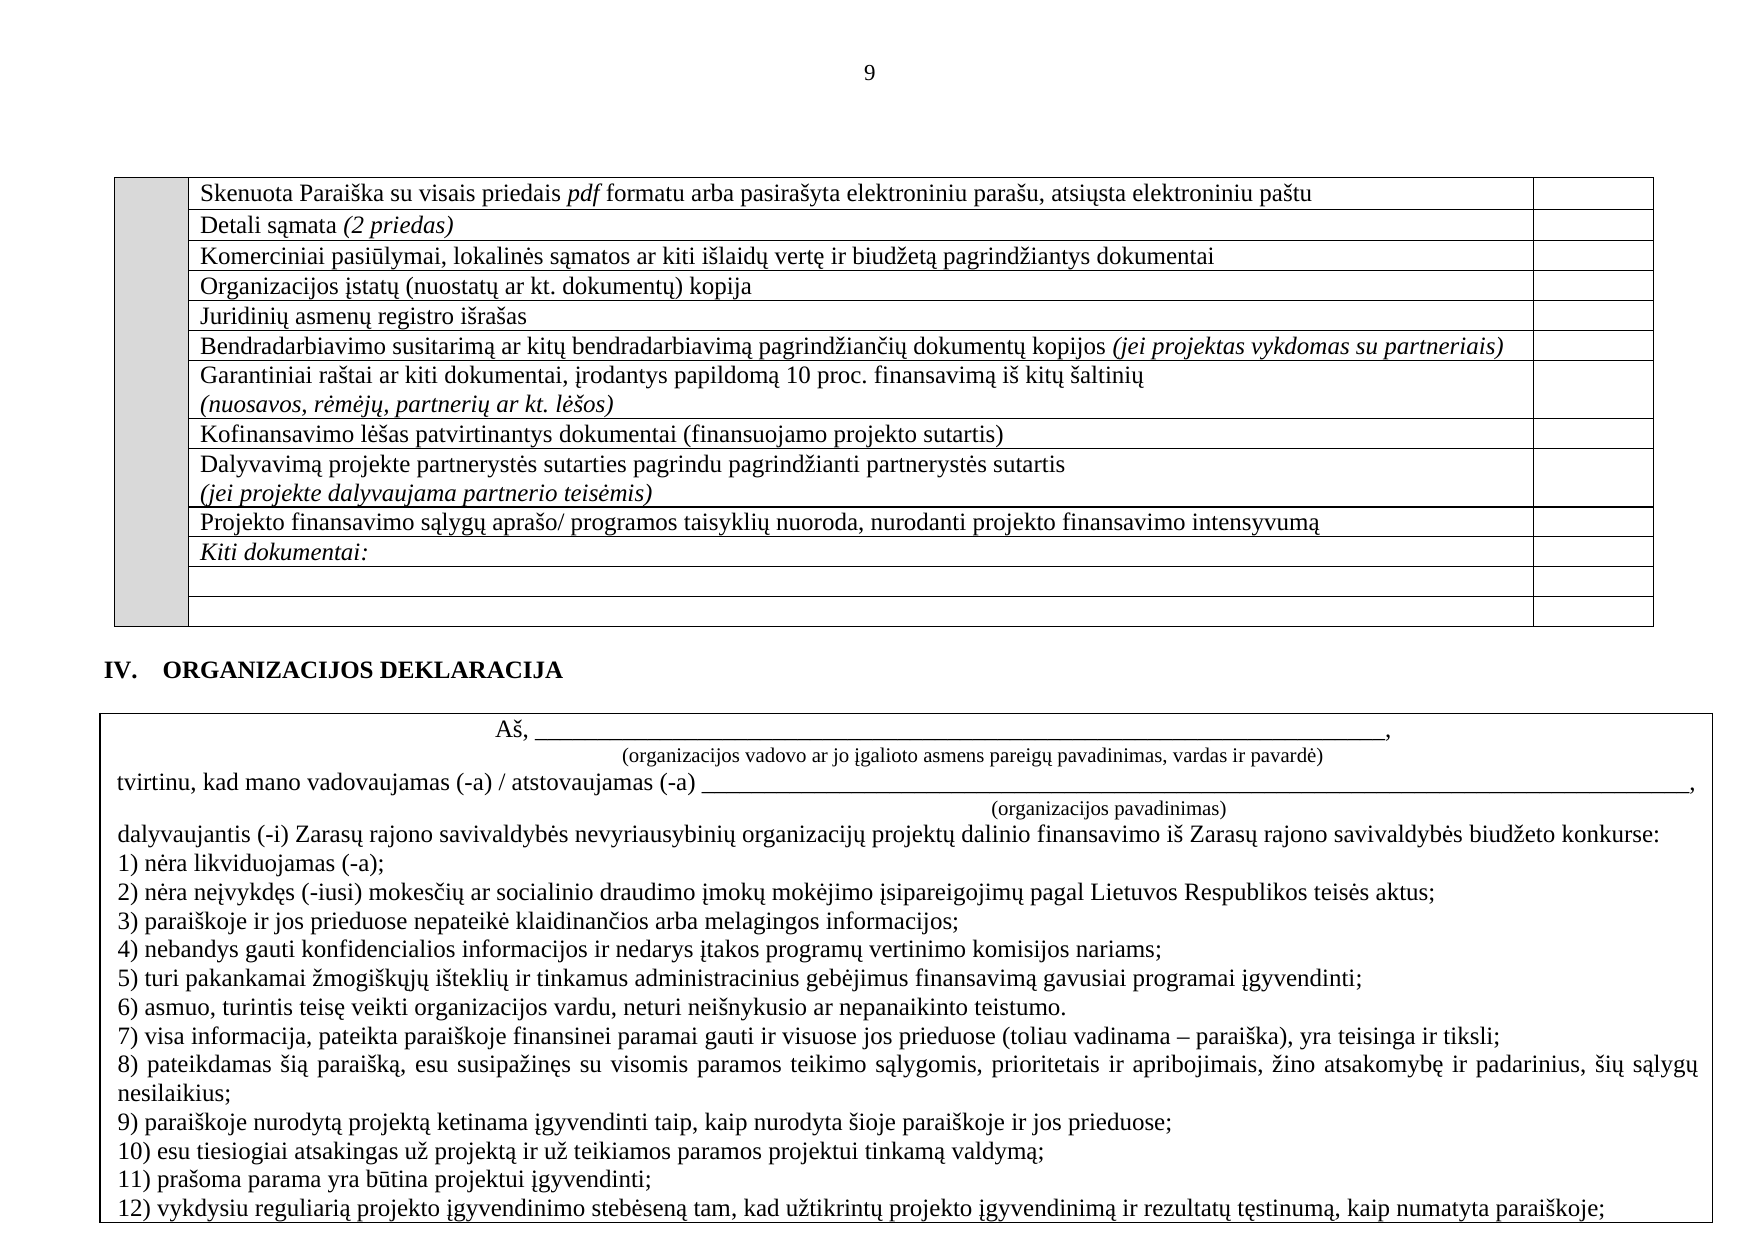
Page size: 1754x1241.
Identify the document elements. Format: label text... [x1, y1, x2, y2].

table_cell [1534, 301, 1653, 330]
table_cell [189, 567, 1533, 596]
table_cell [1534, 210, 1653, 240]
table_cell [115, 178, 188, 626]
table_cell [1534, 271, 1653, 300]
table_cell Detali sąmata (2 priedas) [189, 210, 1533, 240]
table_cell Dalyvavimą projekte partnerystės sutarties pagrindu pagrindžianti partnerystės sutartis (jei projekte dalyvaujama partnerio teisėmis) [189, 449, 1533, 506]
table_cell Garantiniai raštai ar kiti dokumentai, įrodantys papildomą 10 proc. finansavimą iš kitų šaltinių (nuosavos, rėmėjų, partnerių ar kt. lėšos) [189, 361, 1533, 418]
table_cell [1534, 419, 1653, 448]
table_cell Kiti dokumentai: [189, 537, 1533, 566]
table_cell [1534, 241, 1653, 270]
table_cell [1534, 449, 1653, 506]
table_cell Projekto finansavimo sąlygų aprašo/ programos taisyklių nuoroda, nurodanti projekto finansavimo intensyvumą [189, 508, 1533, 536]
table_cell Kofinansavimo lėšas patvirtinantys dokumentai (finansuojamo projekto sutartis) [189, 419, 1533, 448]
text IV. ORGANIZACIJOS DEKLARACIJA [103, 655, 1636, 684]
table_cell [1534, 178, 1653, 209]
table_cell [1534, 331, 1653, 359]
table_cell Juridinių asmenų registro išrašas [189, 301, 1533, 330]
table_cell [1534, 508, 1653, 536]
table_cell [1534, 537, 1653, 566]
table_cell Skenuota Paraiška su visais priedais pdf formatu arba pasirašyta elektroniniu parašu, atsiųsta elektroniniu paštu [189, 178, 1533, 209]
table_cell [1534, 361, 1653, 418]
table_cell Bendradarbiavimo susitarimą ar kitų bendradarbiavimą pagrindžiančių dokumentų kopijos (jei projektas vykdomas su partneriais) [189, 331, 1533, 359]
table_cell Organizacijos įstatų (nuostatų ar kt. dokumentų) kopija [189, 271, 1533, 300]
table_cell [1534, 597, 1653, 626]
table_cell [1534, 567, 1653, 596]
table_header Aš, ____________________________________________________________________, (organizacijos vadovo ar jo įgalioto asmens pareigų pavadinimas, vardas ir pavardė) tvirtinu, kad mano vadovaujamas (-a) / atstovaujamas (-a) _______________________________________________________________________________, (organizacijos pavadinimas) dalyvaujantis (-i) Zarasų rajono savivaldybės nevyriausybinių organizacijų projektų dalinio finansavimo iš Zarasų rajono savivaldybės biudžeto konkurse: 1) nėra likviduojamas (-a); 2) nėra neįvykdęs (-iusi) mokesčių ar socialinio draudimo įmokų mokėjimo įsipareigojimų pagal Lietuvos Respublikos teisės aktus; 3) paraiškoje ir jos prieduose nepateikė klaidinančios arba melagingos informacijos; 4) nebandys gauti konfidencialios informacijos ir nedarys įtakos programų vertinimo komisijos nariams; 5) turi pakankamai žmogiškųjų išteklių ir tinkamus administracinius gebėjimus finansavimą gavusiai programai įgyvendinti; 6) asmuo, turintis teisę veikti organizacijos vardu, neturi neišnykusio ar nepanaikinto teistumo. 7) visa informacija, pateikta paraiškoje finansinei paramai gauti ir visuose jos prieduose (toliau vadinama – paraiška), yra teisinga ir tiksli; 8) pateikdamas šią paraišką, esu susipažinęs su visomis paramos teikimo sąlygomis, prioritetais ir apribojimais, žino atsakomybę ir padarinius, šių sąlygų nesilaikius; 9) paraiškoje nurodytą projektą ketinama įgyvendinti taip, kaip nurodyta šioje paraiškoje ir jos prieduose; 10) esu tiesiogiai atsakingas už projektą ir už teikiamos paramos projektui tinkamą valdymą; 11) prašoma parama yra būtina projektui įgyvendinti; 12) vykdysiu reguliarią projekto įgyvendinimo stebėseną tam, kad užtikrintų projekto įgyvendinimą ir rezultatų tęstinumą, kaip numatyta paraiškoje; [101, 714, 1712, 1222]
table_cell [189, 597, 1533, 626]
table_cell Komerciniai pasiūlymai, lokalinės sąmatos ar kiti išlaidų vertę ir biudžetą pagrindžiantys dokumentai [189, 241, 1533, 270]
